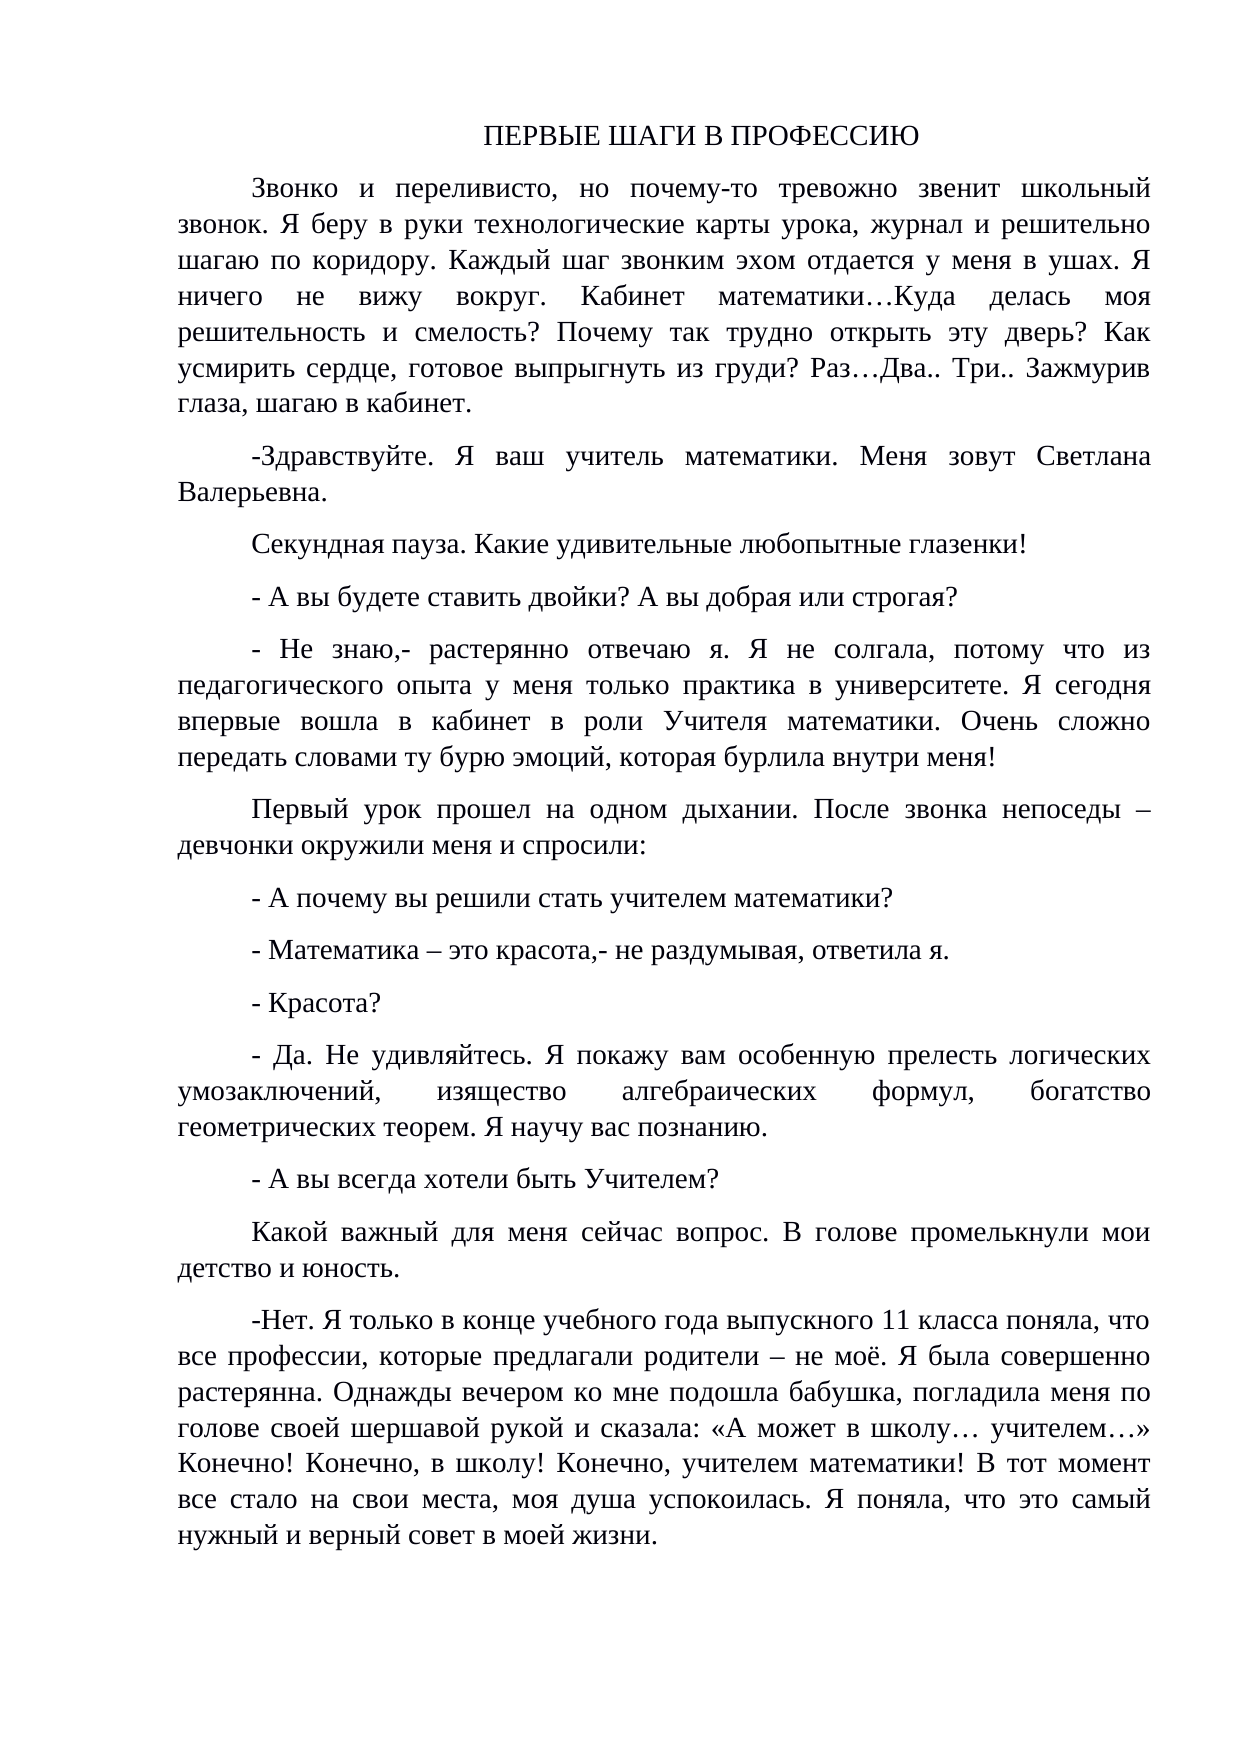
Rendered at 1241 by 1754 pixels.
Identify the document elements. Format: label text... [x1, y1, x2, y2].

text Какой важный для меня сейчас вопрос. В голове промелькнули мои детство и юность. [177, 1214, 1152, 1283]
text - Да. Не удивляйтесь. Я покажу вам особенную прелесть логических умозаключений, изящество алгебраических формул, богатство геометрических теорем. Я научу вас познанию. [177, 1037, 1152, 1142]
text - Математика – это красота,- не раздумывая, ответила я. [177, 932, 1152, 966]
text Звонко и переливисто, но почему-то тревожно звенит школьный звонок. Я беру в руки технологические карты урока, журнал и решительно шагаю по коридору. Каждый шаг звонким эхом отдается у меня в ушах. Я ничего не вижу вокруг. Кабинет математики…Куда делась моя решительность и смелость? Почему так трудно открыть эту дверь? Как усмирить сердце, готовое выпрыгнуть из груди? Раз…Два.. Три.. Зажмурив глаза, шагаю в кабинет. [177, 171, 1152, 419]
text -Нет. Я только в конце учебного года выпускного 11 класса поняла, что все профессии, которые предлагали родители – не моё. Я была совершенно растерянна. Однажды вечером ко мне подошла бабушка, погладила меня по голове своей шершавой рукой и сказала: «А может в школу… учителем…» Конечно! Конечно, в школу! Конечно, учителем математики! В тот момент все стало на свои места, моя душа успокоилась. Я поняла, что это самый нужный и верный совет в моей жизни. [177, 1302, 1152, 1551]
text - А вы всегда хотели быть Учителем? [177, 1161, 1152, 1195]
text ПЕРВЫЕ ШАГИ В ПРОФЕССИЮ [177, 118, 1152, 152]
text - Не знаю,- растерянно отвечаю я. Я не солгала, потому что из педагогического опыта у меня только практика в университете. Я сегодня впервые вошла в кабинет в роли Учителя математики. Очень сложно передать словами ту бурю эмоций, которая бурлила внутри меня! [177, 631, 1152, 772]
text Секундная пауза. Какие удивительные любопытные глазенки! [177, 526, 1152, 560]
text - А вы будете ставить двойки? А вы добрая или строгая? [177, 579, 1152, 612]
text Первый урок прошел на одном дыхании. После звонка непоседы – девчонки окружили меня и спросили: [177, 791, 1152, 861]
text -Здравствуйте. Я ваш учитель математики. Меня зовут Светлана Валерьевна. [177, 438, 1152, 507]
text - А почему вы решили стать учителем математики? [177, 880, 1152, 913]
text - Красота? [177, 985, 1152, 1018]
